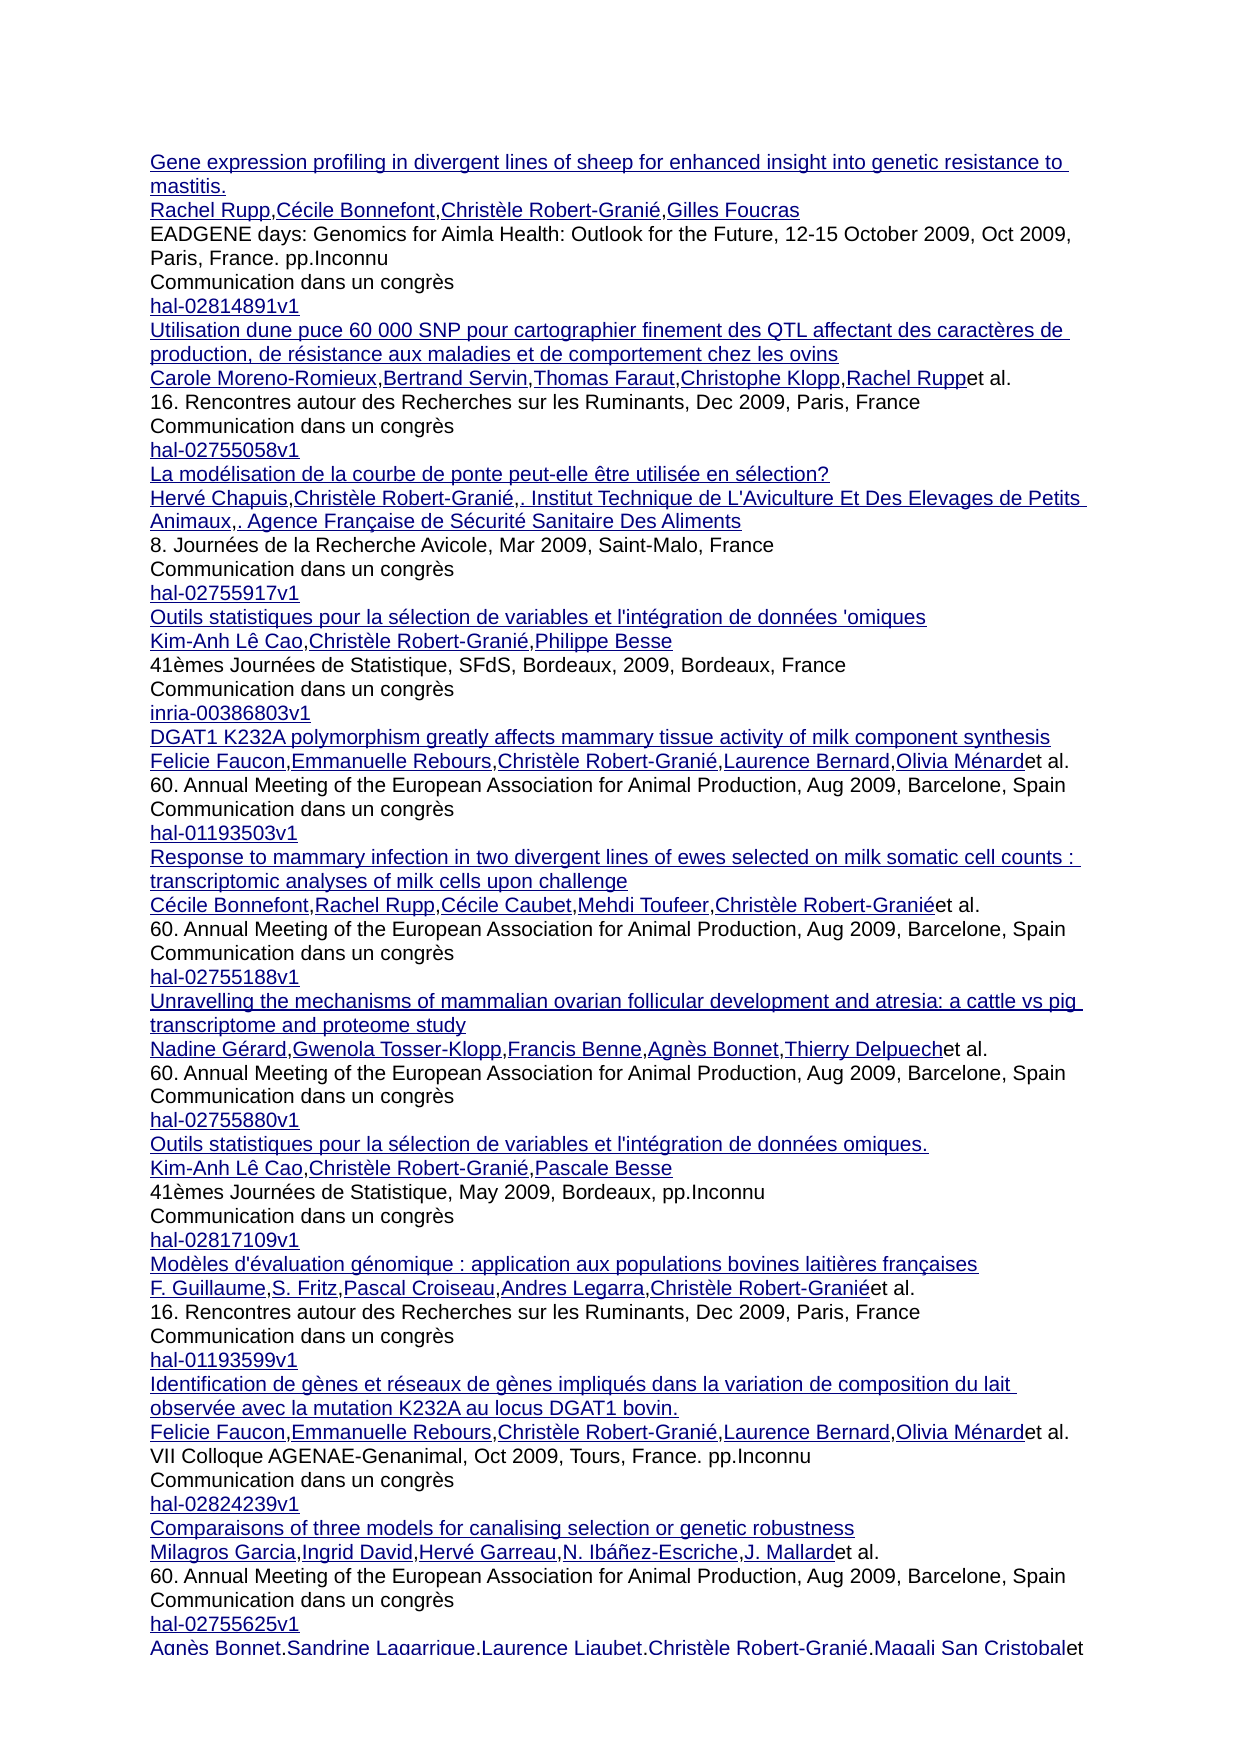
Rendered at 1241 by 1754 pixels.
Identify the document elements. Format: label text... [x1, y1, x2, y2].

table_cell Modèles d'évaluation génomique : application aux populations bovines laitières françaises F. Guillaume,S. Fritz,Pascal Croiseau,Andres Legarra,Christèle Robert-Graniéet al. 16. Rencontres autour des Recherches sur les Ruminants, Dec 2009, Paris, France Communication dans un congrès hal-01193599v1 [150, 1252, 1090, 1372]
table_cell Utilisation dune puce 60 000 SNP pour cartographier finement des QTL affectant des caractères de production, de résistance aux maladies et de comportement chez les ovins Carole Moreno-Romieux,Bertrand Servin,Thomas Faraut,Christophe Klopp,Rachel Ruppet al. 16. Rencontres autour des Recherches sur les Ruminants, Dec 2009, Paris, France Communication dans un congrès hal-02755058v1 [150, 318, 1090, 461]
table_cell Outils statistiques pour la sélection de variables et l'intégration de données 'omiques Kim-Anh Lê Cao,Christèle Robert-Granié,Philippe Besse 41èmes Journées de Statistique, SFdS, Bordeaux, 2009, Bordeaux, France Communication dans un congrès inria-00386803v1 [150, 605, 1090, 725]
table_cell Unravelling the mechanisms of mammalian ovarian follicular development and atresia: a cattle vs pig transcriptome and proteome study Nadine Gérard,Gwenola Tosser-Klopp,Francis Benne,Agnès Bonnet,Thierry Delpuechet al. 60. Annual Meeting of the European Association for Animal Production, Aug 2009, Barcelone, Spain Communication dans un congrès hal-02755880v1 [150, 989, 1090, 1132]
table_cell La modélisation de la courbe de ponte peut-elle être utilisée en sélection? Hervé Chapuis,Christèle Robert-Granié,. Institut Technique de L'Aviculture Et Des Elevages de Petits Animaux,. Agence Française de Sécurité Sanitaire Des Aliments 8. Journées de la Recherche Avicole, Mar 2009, Saint-Malo, France Communication dans un congrès hal-02755917v1 [150, 461, 1090, 605]
table_cell Gene expression profiling in divergent lines of sheep for enhanced insight into genetic resistance to mastitis. Rachel Rupp,Cécile Bonnefont,Christèle Robert-Granié,Gilles Foucras EADGENE days: Genomics for Aimla Health: Outlook for the Future, 12-15 October 2009, Oct 2009, Paris, France. pp.Inconnu Communication dans un congrès hal-02814891v1 [150, 150, 1090, 318]
table_cell Identification de gènes et réseaux de gènes impliqués dans la variation de composition du lait observée avec la mutation K232A au locus DGAT1 bovin. Felicie Faucon,Emmanuelle Rebours,Christèle Robert-Granié,Laurence Bernard,Olivia Ménardet al. VII Colloque AGENAE-Genanimal, Oct 2009, Tours, France. pp.Inconnu Communication dans un congrès hal-02824239v1 [150, 1372, 1090, 1516]
table_cell Response to mammary infection in two divergent lines of ewes selected on milk somatic cell counts : transcriptomic analyses of milk cells upon challenge Cécile Bonnefont,Rachel Rupp,Cécile Caubet,Mehdi Toufeer,Christèle Robert-Graniéet al. 60. Annual Meeting of the European Association for Animal Production, Aug 2009, Barcelone, Spain Communication dans un congrès hal-02755188v1 [150, 845, 1090, 988]
table_cell Comparaisons of three models for canalising selection or genetic robustness Milagros Garcia,Ingrid David,Hervé Garreau,N. Ibáñez-Escriche,J. Mallardet al. 60. Annual Meeting of the European Association for Animal Production, Aug 2009, Barcelone, Spain Communication dans un congrès hal-02755625v1 [150, 1516, 1090, 1635]
table_cell Outils statistiques pour la sélection de variables et l'intégration de données omiques. Kim-Anh Lê Cao,Christèle Robert-Granié,Pascale Besse 41èmes Journées de Statistique, May 2009, Bordeaux, pp.Inconnu Communication dans un congrès hal-02817109v1 [150, 1132, 1090, 1252]
table_cell DGAT1 K232A polymorphism greatly affects mammary tissue activity of milk component synthesis Felicie Faucon,Emmanuelle Rebours,Christèle Robert-Granié,Laurence Bernard,Olivia Ménardet al. 60. Annual Meeting of the European Association for Animal Production, Aug 2009, Barcelone, Spain Communication dans un congrès hal-01193503v1 [150, 725, 1090, 845]
table_cell Pathway results from the chicken data set using several softwares Agnès Bonnet,Sandrine Lagarrigue,Laurence Liaubet,Christèle Robert-Granié,Magali San Cristobalet al. EADGENE and SABRE Post-Analyses, Animal Sciences Group, Nov 2008, Lelystad (NL), Netherlands Communication dans un congrès hal-00729781v1 [150, 1635, 1090, 1655]
